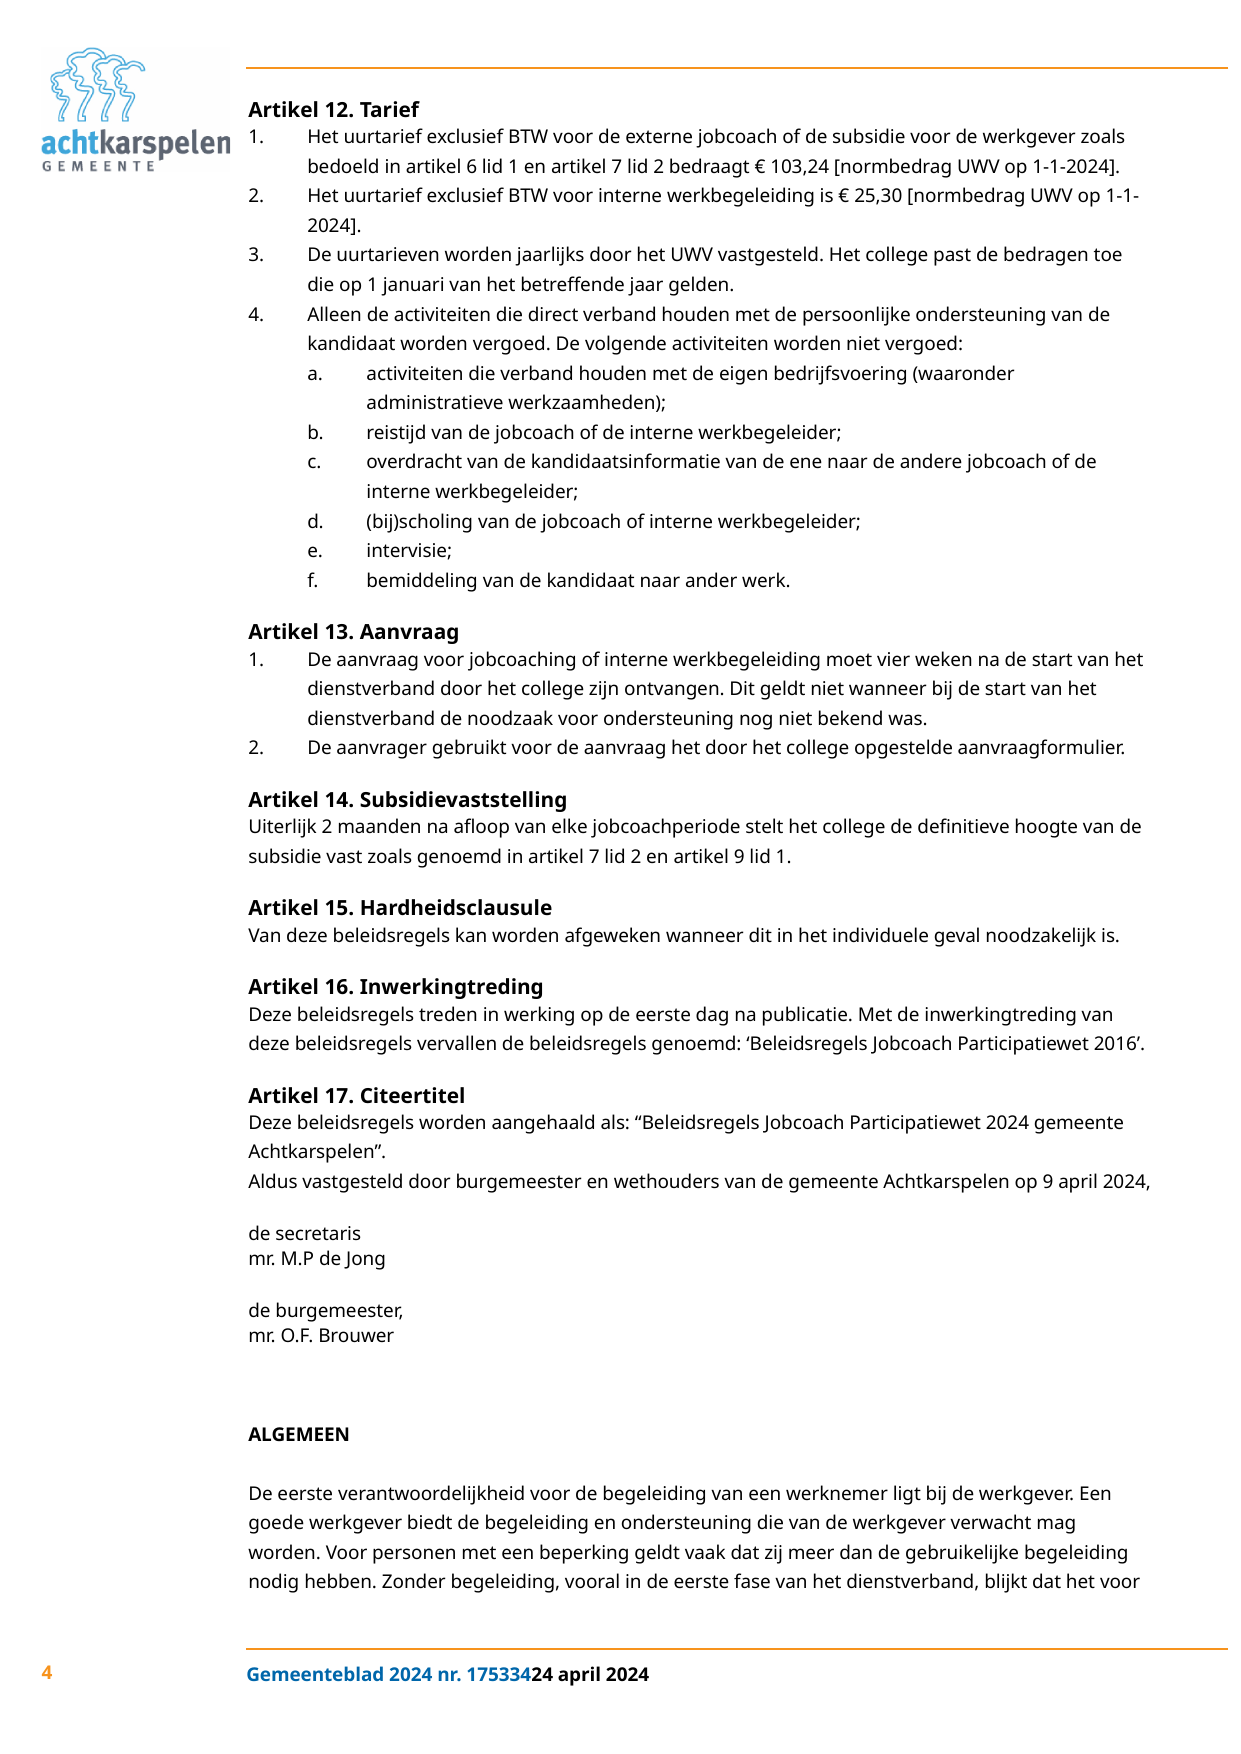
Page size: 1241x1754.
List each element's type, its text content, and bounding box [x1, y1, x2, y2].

picture [41, 47, 231, 172]
list reistijd van de jobcoach of de interne werkbegeleider; [307, 419, 1152, 445]
list De aanvraag voor jobcoaching of interne werkbegeleiding moet vier weken na de start van het dienstverband door het college zijn ontvangen. Dit geldt niet wanneer bij de start van het dienstverband de noodzaak voor ondersteuning nog niet bekend was. [248, 646, 1152, 731]
list De uurtarieven worden jaarlijks door het UWV vastgesteld. Het college past de bedragen toe die op 1 januari van het betreffende jaar gelden. [248, 242, 1152, 297]
text Artikel 17. Citeertitel [248, 1081, 1152, 1109]
list (bij)scholing van de jobcoach of interne werkbegeleider; [307, 508, 1152, 533]
text Van deze beleidsregels kan worden afgeweken wanneer dit in het individuele geval noodzakelijk is. [248, 922, 1152, 948]
list De aanvrager gebruikt voor de aanvraag het door het college opgestelde aanvraagformulier. [248, 734, 1152, 760]
text de burgemeester, [248, 1297, 1152, 1323]
text Uiterlijk 2 maanden na afloop van elke jobcoachperiode stelt het college de definitieve hoogte van de subsidie vast zoals genoemd in artikel 7 lid 2 en artikel 9 lid 1. [248, 813, 1152, 869]
list activiteiten die verband houden met de eigen bedrijfsvoering (waaronder administratieve werkzaamheden); [307, 360, 1152, 415]
list bemiddeling van de kandidaat naar ander werk. [307, 567, 1152, 593]
text Artikel 12. Tarief [248, 95, 1152, 123]
list Het uurtarief exclusief BTW voor interne werkbegeleiding is € 25,30 [normbedrag UWV op 1-1-2024]. [248, 182, 1152, 238]
text Artikel 16. Inwerkingtreding [248, 972, 1152, 1001]
text Artikel 13. Aanvraag [248, 617, 1152, 646]
text De eerste verantwoordelijkheid voor de begeleiding van een werknemer ligt bij de werkgever. Een goede werkgever biedt de begeleiding en ondersteuning die van de werkgever verwacht mag worden. Voor personen met een beperking geldt vaak dat zij meer dan de gebruikelijke begeleiding nodig hebben. Zonder begeleiding, vooral in de eerste fase van het dienstverband, blijkt dat het voor [248, 1480, 1152, 1594]
list Het uurtarief exclusief BTW voor de externe jobcoach of de subsidie voor de werkgever zoals bedoeld in artikel 6 lid 1 en artikel 7 lid 2 bedraagt € 103,24 [normbedrag UWV op 1-1-2024]. [248, 123, 1152, 178]
text Deze beleidsregels worden aangehaald als: “Beleidsregels Jobcoach Participatiewet 2024 gemeente Achtkarspelen”. [248, 1109, 1152, 1164]
text Deze beleidsregels treden in werking op de eerste dag na publicatie. Met de inwerkingtreding van deze beleidsregels vervallen de beleidsregels genoemd: ‘Beleidsregels Jobcoach Participatiewet 2016’. [248, 1001, 1152, 1056]
list Alleen de activiteiten die direct verband houden met de persoonlijke ondersteuning van de kandidaat worden vergoed. De volgende activiteiten worden niet vergoed: [248, 301, 1152, 356]
text Aldus vastgesteld door burgemeester en wethouders van de gemeente Achtkarspelen op 9 april 2024, [248, 1168, 1152, 1194]
text Artikel 15. Hardheidsclausule [248, 893, 1152, 922]
text mr. O.F. Brouwer [248, 1323, 1152, 1348]
list intervisie; [307, 537, 1152, 563]
text Artikel 14. Subsidievaststelling [248, 785, 1152, 813]
text de secretaris [248, 1220, 1152, 1246]
list overdracht van de kandidaatsinformatie van de ene naar de andere jobcoach of de interne werkbegeleider; [307, 449, 1152, 504]
text mr. M.P de Jong [248, 1246, 1152, 1271]
text ALGEMEEN [248, 1421, 1152, 1446]
